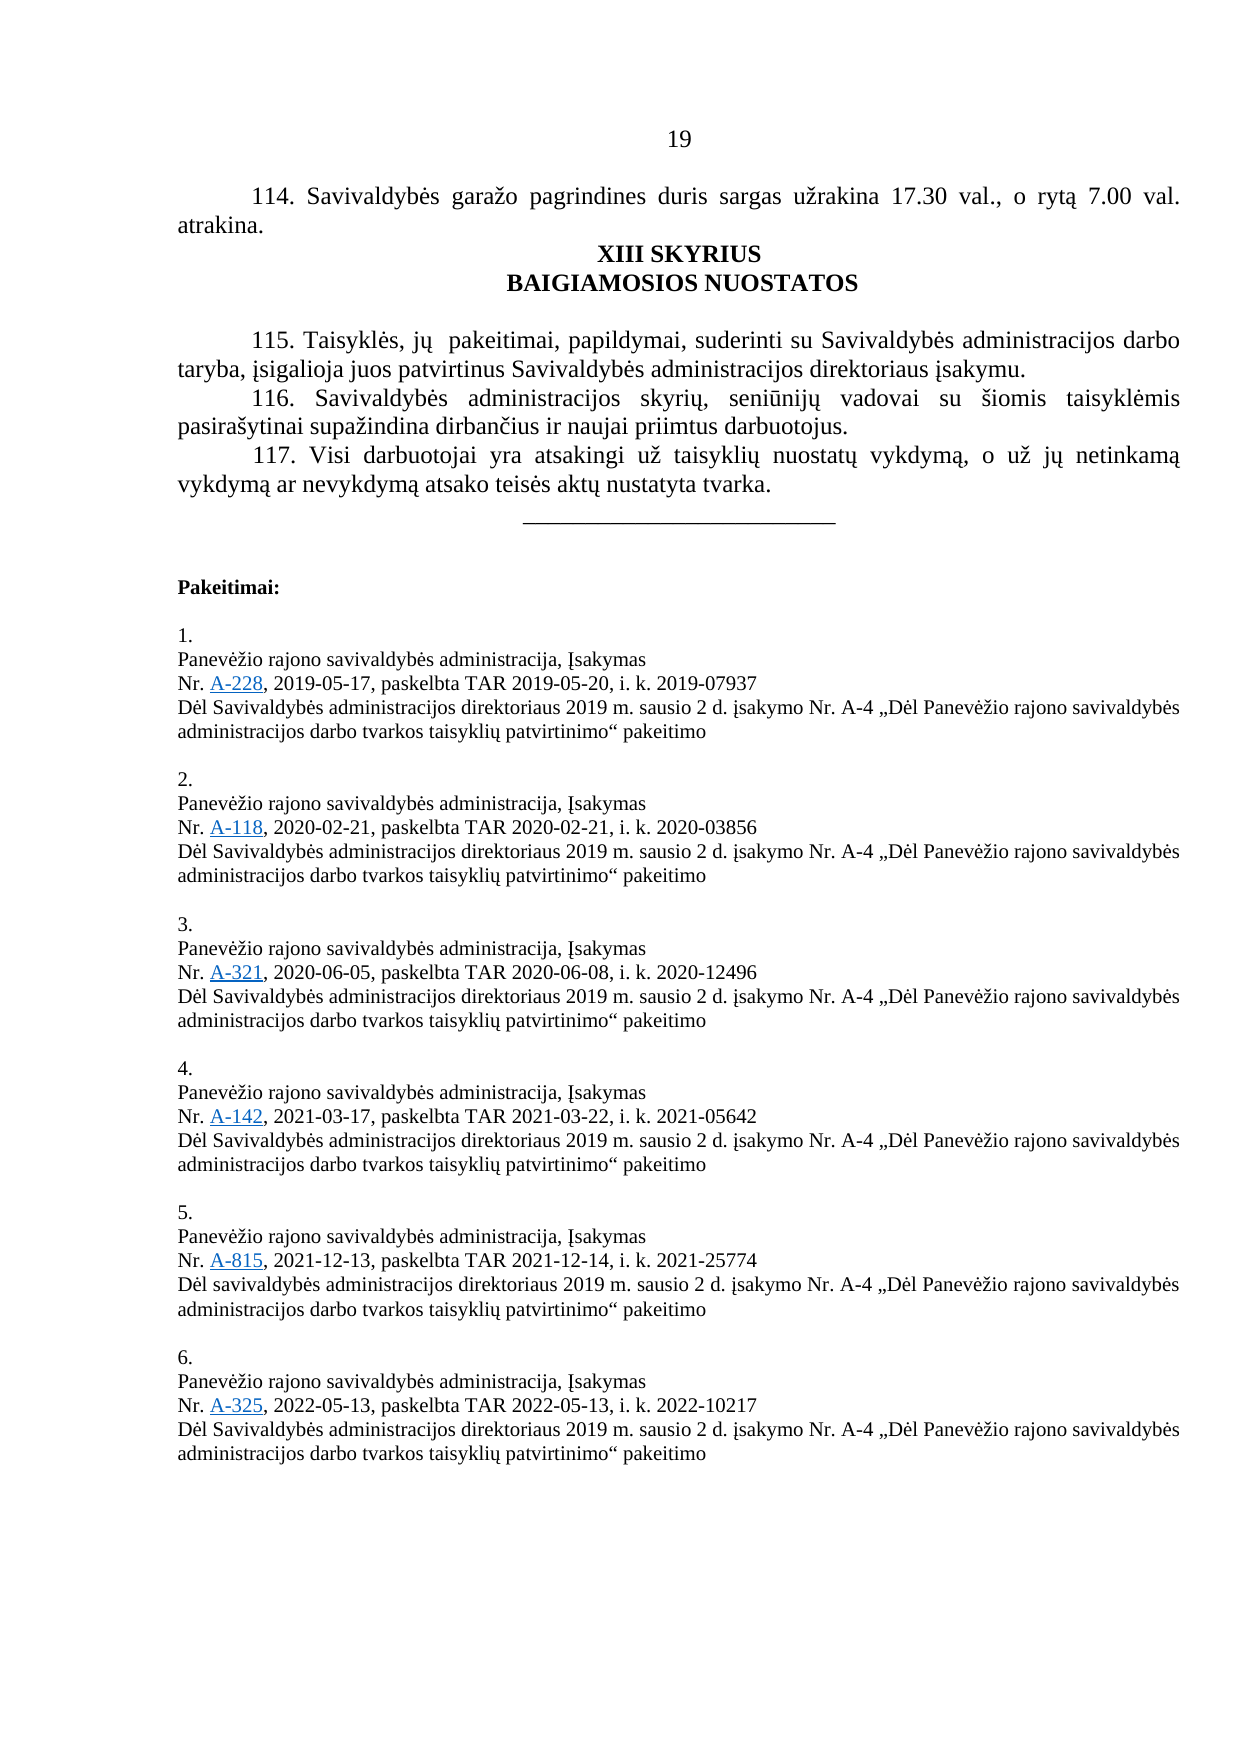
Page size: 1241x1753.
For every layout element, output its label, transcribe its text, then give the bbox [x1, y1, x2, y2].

text Nr. A-815, 2021-12-13, paskelbta TAR 2021-12-14, i. k. 2021-25774 [177, 1248, 1181, 1272]
text 116. Savivaldybės administracijos skyrių, seniūnijų vadovai su šiomis taisyklėmis pasirašytinai supažindina dirbančius ir naujai priimtus darbuotojus. [177, 383, 1181, 440]
text Nr. A-325, 2022-05-13, paskelbta TAR 2022-05-13, i. k. 2022-10217 [177, 1393, 1181, 1417]
text Dėl Savivaldybės administracijos direktoriaus 2019 m. sausio 2 d. įsakymo Nr. A-4 „Dėl Panevėžio rajono savivaldybės administracijos darbo tvarkos taisyklių patvirtinimo“ pakeitimo [177, 695, 1181, 743]
text Panevėžio rajono savivaldybės administracija, Įsakymas [177, 791, 1181, 815]
text Nr. A-228, 2019-05-17, paskelbta TAR 2019-05-20, i. k. 2019-07937 [177, 671, 1181, 695]
text Dėl Savivaldybės administracijos direktoriaus 2019 m. sausio 2 d. įsakymo Nr. A-4 „Dėl Panevėžio rajono savivaldybės administracijos darbo tvarkos taisyklių patvirtinimo“ pakeitimo [177, 1128, 1181, 1176]
text 3. [177, 911, 1181, 936]
text Panevėžio rajono savivaldybės administracija, Įsakymas [177, 1224, 1181, 1248]
text Nr. A-118, 2020-02-21, paskelbta TAR 2020-02-21, i. k. 2020-03856 [177, 815, 1181, 839]
text _________________________ [177, 498, 1181, 526]
text BAIGIAMOSIOS NUOSTATOS [177, 268, 1181, 296]
text XIII SKYRIUS [177, 239, 1181, 268]
text Nr. A-142, 2021-03-17, paskelbta TAR 2021-03-22, i. k. 2021-05642 [177, 1104, 1181, 1128]
text Dėl Savivaldybės administracijos direktoriaus 2019 m. sausio 2 d. įsakymo Nr. A-4 „Dėl Panevėžio rajono savivaldybės administracijos darbo tvarkos taisyklių patvirtinimo“ pakeitimo [177, 1417, 1181, 1465]
text Panevėžio rajono savivaldybės administracija, Įsakymas [177, 1369, 1181, 1393]
text 115. Taisyklės, jų pakeitimai, papildymai, suderinti su Savivaldybės administracijos darbo taryba, įsigalioja juos patvirtinus Savivaldybės administracijos direktoriaus įsakymu. [177, 325, 1181, 383]
text 6. [177, 1344, 1181, 1369]
text Panevėžio rajono savivaldybės administracija, Įsakymas [177, 936, 1181, 959]
text Nr. A-321, 2020-06-05, paskelbta TAR 2020-06-08, i. k. 2020-12496 [177, 959, 1181, 984]
text 117. Visi darbuotojai yra atsakingi už taisyklių nuostatų vykdymą, o už jų netinkamą vykdymą ar nevykdymą atsako teisės aktų nustatyta tvarka. [177, 440, 1181, 498]
text Panevėžio rajono savivaldybės administracija, Įsakymas [177, 1080, 1181, 1104]
text Dėl Savivaldybės administracijos direktoriaus 2019 m. sausio 2 d. įsakymo Nr. A-4 „Dėl Panevėžio rajono savivaldybės administracijos darbo tvarkos taisyklių patvirtinimo“ pakeitimo [177, 984, 1181, 1032]
text 1. [177, 623, 1181, 647]
text Dėl Savivaldybės administracijos direktoriaus 2019 m. sausio 2 d. įsakymo Nr. A-4 „Dėl Panevėžio rajono savivaldybės administracijos darbo tvarkos taisyklių patvirtinimo“ pakeitimo [177, 839, 1181, 887]
text 2. [177, 767, 1181, 791]
text Pakeitimai: [177, 574, 1181, 599]
text Panevėžio rajono savivaldybės administracija, Įsakymas [177, 647, 1181, 671]
text 5. [177, 1200, 1181, 1224]
text Dėl savivaldybės administracijos direktoriaus 2019 m. sausio 2 d. įsakymo Nr. A-4 „Dėl Panevėžio rajono savivaldybės administracijos darbo tvarkos taisyklių patvirtinimo“ pakeitimo [177, 1272, 1181, 1321]
text 114. Savivaldybės garažo pagrindines duris sargas užrakina 17.30 val., o rytą 7.00 val. atrakina. [177, 181, 1181, 239]
text 4. [177, 1056, 1181, 1080]
